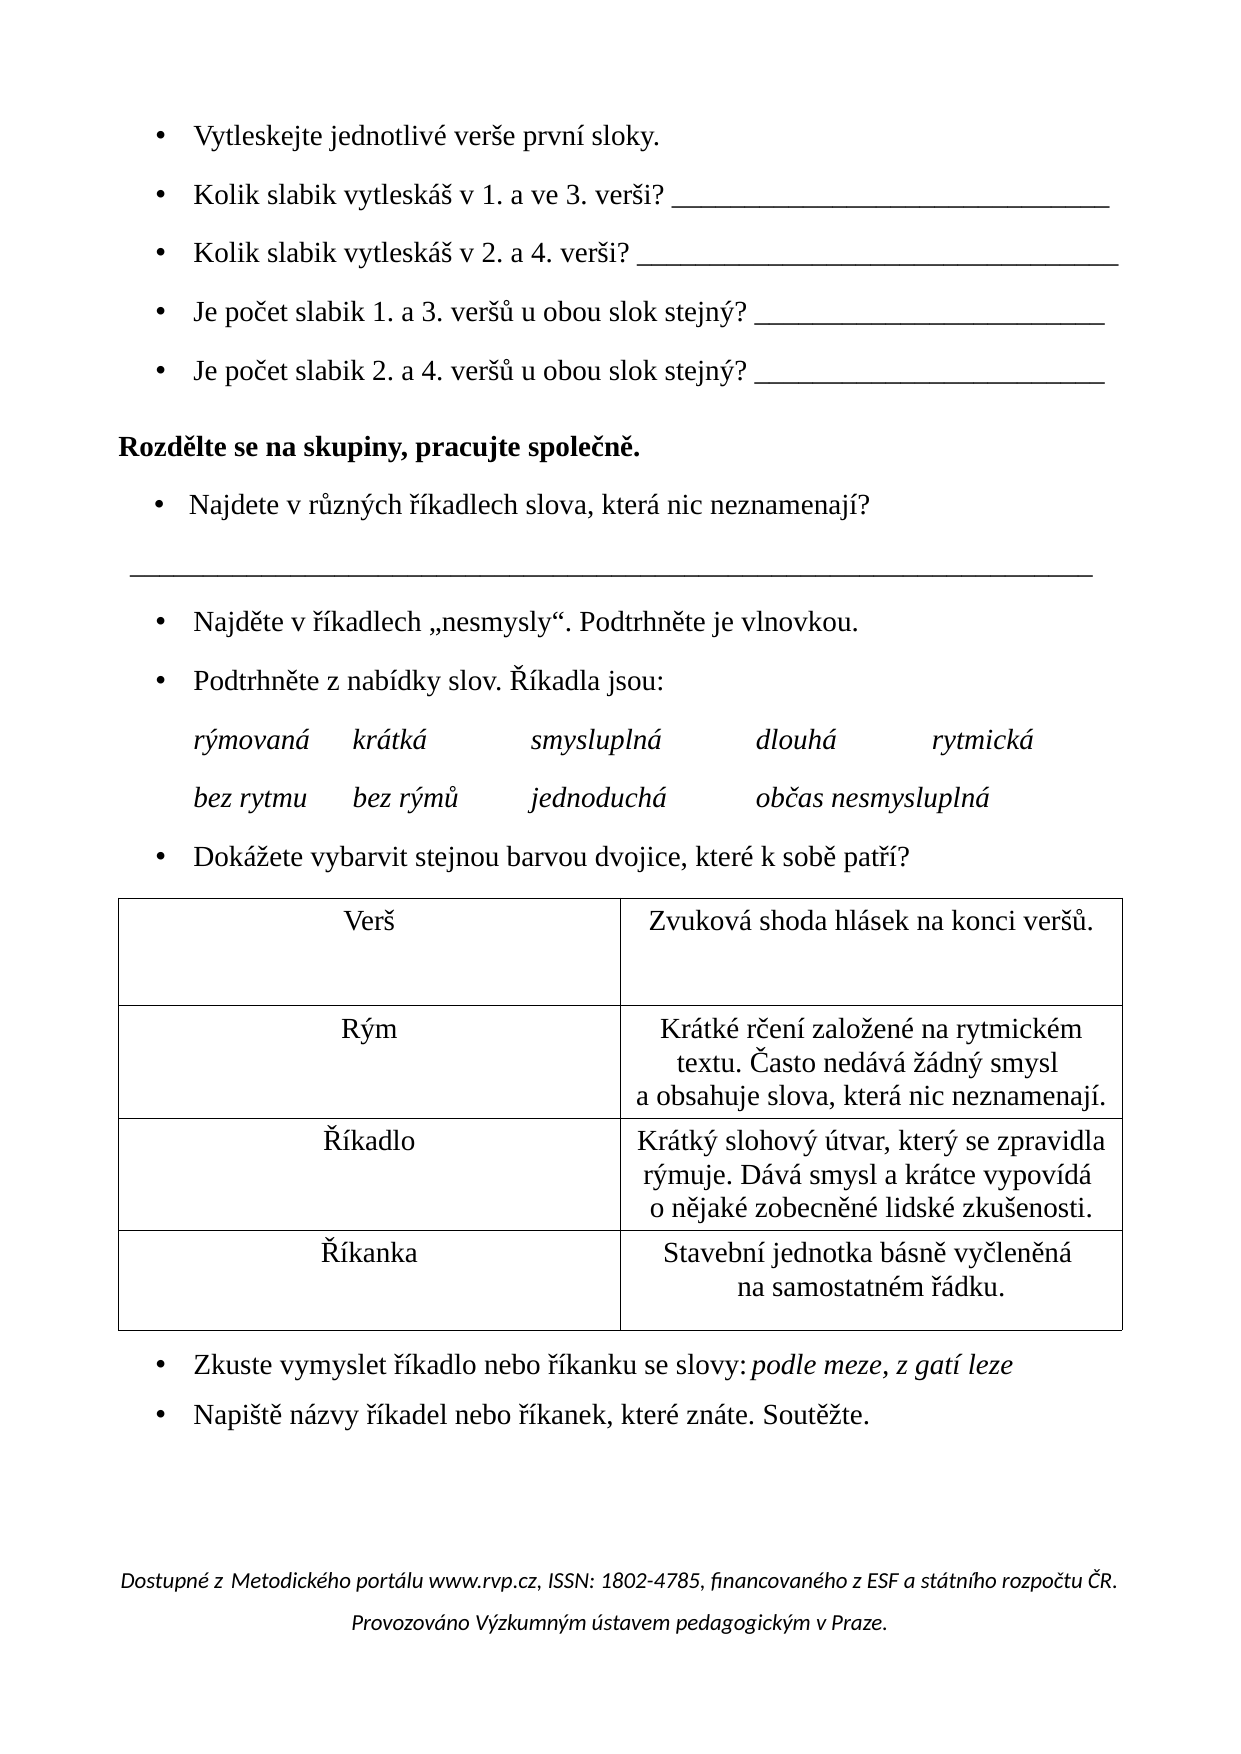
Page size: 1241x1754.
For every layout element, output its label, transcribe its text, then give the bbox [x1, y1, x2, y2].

list Rozdělte se na skupiny, pracujte společně. [118, 429, 1122, 463]
table_cell Říkadlo [119, 1119, 620, 1230]
table_header Zvuková shoda hlásek na konci veršů. [621, 899, 1122, 1005]
list Vytleskejte jednotlivé verše první sloky. [156, 118, 1122, 152]
table_cell Krátké rčení založené na rytmickém textu. Často nedává žádný smysl a obsahuje slova, která nic neznamenají. [621, 1006, 1122, 1118]
table_cell Stavební jednotka básně vyčleněná na samostatném řádku. [621, 1231, 1122, 1330]
list Je počet slabik 1. a 3. veršů u obou slok stejný? ________________________ [156, 294, 1122, 328]
table_cell Říkanka [119, 1231, 620, 1330]
list rýmovaná krátká smysluplná dlouhá rytmická [156, 722, 1122, 755]
list Podtrhněte z nabídky slov. Říkadla jsou: [156, 663, 1122, 697]
list Je počet slabik 2. a 4. veršů u obou slok stejný? ________________________ [156, 353, 1122, 386]
table_cell Rým [119, 1006, 620, 1118]
table_header Verš [119, 899, 620, 1005]
list __________________________________________________________________ [130, 546, 1122, 579]
list Kolik slabik vytleskáš v 1. a ve 3. verši? ______________________________ [156, 177, 1122, 210]
list Kolik slabik vytleskáš v 2. a 4. verši? _________________________________ [156, 235, 1122, 269]
list Napiště názvy říkadel nebo říkanek, které znáte. Soutěžte. [156, 1397, 1122, 1431]
list Zkuste vymyslet říkadlo nebo říkanku se slovy: podle meze, z gatí leze [156, 1347, 1122, 1380]
list Najdete v různých říkadlech slova, která nic neznamenají? [118, 487, 1122, 521]
list Najděte v říkadlech „nesmysly“. Podtrhněte je vlnovkou. [156, 604, 1122, 638]
list bez rytmu bez rýmů jednoduchá občas nesmysluplná [156, 780, 1122, 814]
list Dokážete vybarvit stejnou barvou dvojice, které k sobě patří? [156, 839, 1122, 873]
table_cell Krátký slohový útvar, který se zpravidla rýmuje. Dává smysl a krátce vypovídá o nějaké zobecněné lidské zkušenosti. [621, 1119, 1122, 1230]
